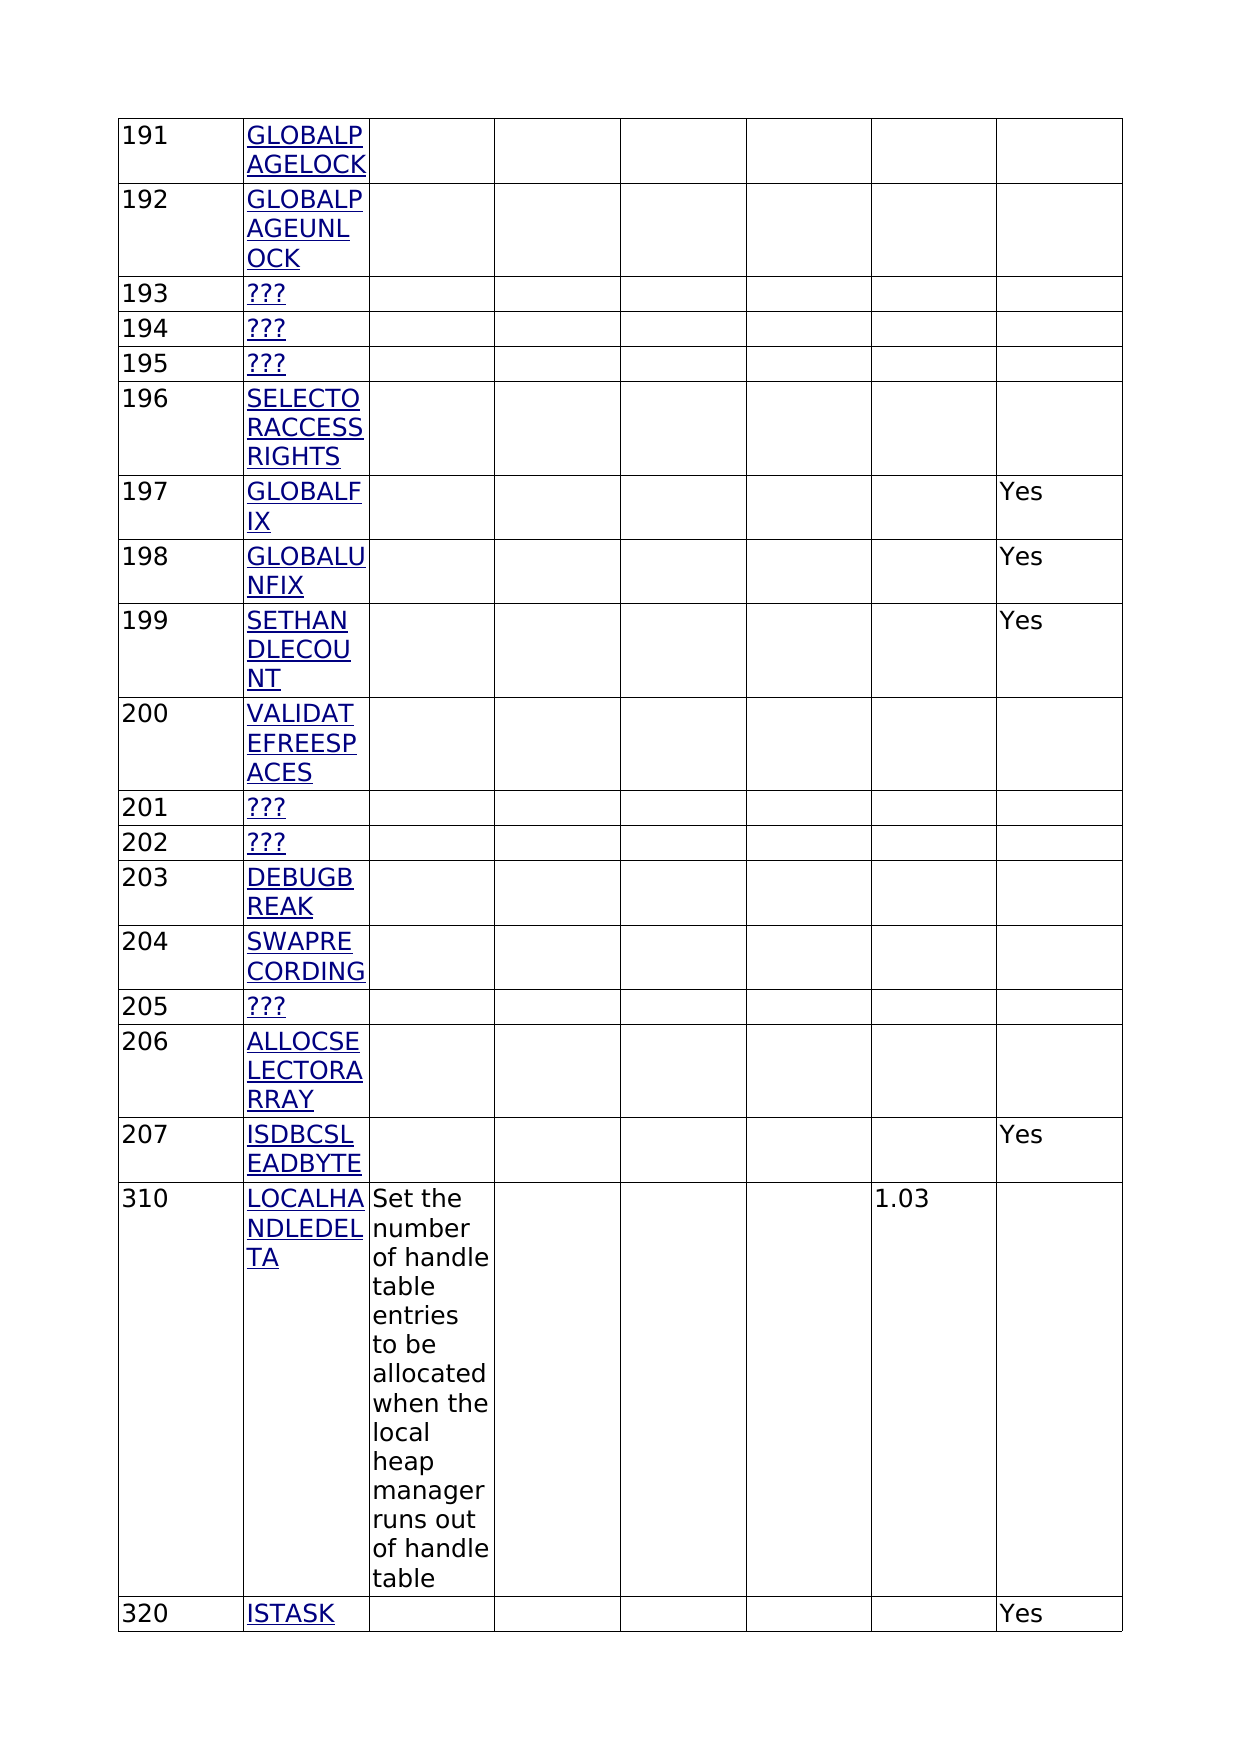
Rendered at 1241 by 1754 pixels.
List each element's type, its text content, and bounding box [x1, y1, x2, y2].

table_cell [747, 604, 871, 697]
table_cell [747, 382, 871, 474]
table_cell [370, 698, 494, 790]
table_cell [747, 119, 871, 182]
table_cell [747, 861, 871, 924]
table_cell [997, 990, 1122, 1024]
table_cell [495, 347, 620, 381]
table_cell [495, 1597, 620, 1631]
table_cell [872, 184, 996, 276]
table_cell [872, 312, 996, 346]
table_cell 199 [119, 604, 243, 697]
table_cell [370, 1025, 494, 1117]
table_cell Yes [997, 1597, 1122, 1631]
table_cell 207 [119, 1118, 243, 1182]
table_cell [621, 277, 746, 311]
table_cell [747, 184, 871, 276]
table_cell [747, 1118, 871, 1182]
table_cell [621, 826, 746, 860]
table_cell LOCALHANDLEDELTA [244, 1183, 369, 1596]
table_cell [747, 826, 871, 860]
table_cell [872, 791, 996, 825]
table_cell [495, 826, 620, 860]
table_cell 206 [119, 1025, 243, 1117]
table_cell [495, 119, 620, 182]
table_cell 195 [119, 347, 243, 381]
table_cell [370, 604, 494, 697]
table_cell [370, 791, 494, 825]
table_cell [370, 1597, 494, 1631]
table_cell 204 [119, 926, 243, 989]
table_cell [872, 382, 996, 474]
table_cell SELECTORACCESSRIGHTS [244, 382, 369, 474]
table_cell [747, 990, 871, 1024]
table_cell ??? [244, 990, 369, 1024]
table_cell [495, 540, 620, 603]
table_cell [872, 277, 996, 311]
table_cell [495, 1118, 620, 1182]
table_cell VALIDATEFREESPACES [244, 698, 369, 790]
table_cell ??? [244, 277, 369, 311]
table_cell ??? [244, 312, 369, 346]
table_cell [997, 312, 1122, 346]
table_cell [621, 119, 746, 182]
table_cell [997, 382, 1122, 474]
table_cell [370, 990, 494, 1024]
table_cell SETHANDLECOUNT [244, 604, 369, 697]
table_cell [621, 861, 746, 924]
table_cell [747, 698, 871, 790]
table_cell [370, 312, 494, 346]
table_cell [997, 184, 1122, 276]
table_cell [621, 312, 746, 346]
table_cell GLOBALFIX [244, 476, 369, 539]
table_cell [997, 791, 1122, 825]
table_cell 197 [119, 476, 243, 539]
table_cell 203 [119, 861, 243, 924]
table_cell [621, 1118, 746, 1182]
table_cell [997, 1183, 1122, 1596]
table_cell [621, 1597, 746, 1631]
table_cell [872, 1118, 996, 1182]
table_cell [495, 1183, 620, 1596]
table_cell [370, 476, 494, 539]
table_cell [621, 1183, 746, 1596]
table_cell [495, 382, 620, 474]
table_cell [872, 1025, 996, 1117]
table_cell [495, 926, 620, 989]
table_cell [495, 476, 620, 539]
table_cell [747, 1183, 871, 1596]
table_cell ISTASK [244, 1597, 369, 1631]
table_cell 194 [119, 312, 243, 346]
table_cell Yes [997, 1118, 1122, 1182]
table_cell [872, 698, 996, 790]
table_cell 202 [119, 826, 243, 860]
table_cell [997, 277, 1122, 311]
table_cell 193 [119, 277, 243, 311]
table_cell ALLOCSELECTORARRAY [244, 1025, 369, 1117]
table_cell [997, 698, 1122, 790]
table_cell [495, 604, 620, 697]
table_cell [997, 119, 1122, 182]
table_cell [747, 540, 871, 603]
table_cell 205 [119, 990, 243, 1024]
table_cell [872, 926, 996, 989]
table_cell [747, 1025, 871, 1117]
table_cell Yes [997, 476, 1122, 539]
table_cell Yes [997, 540, 1122, 603]
table_cell [495, 990, 620, 1024]
table_cell [621, 540, 746, 603]
table_cell [997, 826, 1122, 860]
table_cell [747, 476, 871, 539]
table_cell [495, 861, 620, 924]
table_cell [621, 184, 746, 276]
table_cell [747, 347, 871, 381]
table_cell [872, 1597, 996, 1631]
table_cell 198 [119, 540, 243, 603]
table_cell [621, 1025, 746, 1117]
table_cell [621, 382, 746, 474]
table_cell [370, 119, 494, 182]
table_cell ??? [244, 347, 369, 381]
table_cell [997, 926, 1122, 989]
table_cell [370, 277, 494, 311]
table_cell [621, 604, 746, 697]
table_cell [370, 861, 494, 924]
table_cell [370, 184, 494, 276]
table_cell [872, 540, 996, 603]
table_cell ??? [244, 826, 369, 860]
table_cell [370, 382, 494, 474]
table_cell ??? [244, 791, 369, 825]
table_cell [370, 1118, 494, 1182]
table_cell [872, 119, 996, 182]
table_cell 200 [119, 698, 243, 790]
table_cell GLOBALPAGELOCK [244, 119, 369, 182]
table_cell [370, 926, 494, 989]
table_cell [370, 540, 494, 603]
table_cell 310 [119, 1183, 243, 1596]
table_cell [621, 476, 746, 539]
table_cell [872, 861, 996, 924]
table_cell [495, 791, 620, 825]
table_cell [621, 990, 746, 1024]
table_cell [747, 1597, 871, 1631]
table_cell [495, 184, 620, 276]
table_cell GLOBALPAGEUNLOCK [244, 184, 369, 276]
table_cell [495, 277, 620, 311]
table_cell [997, 861, 1122, 924]
table_cell [997, 347, 1122, 381]
table_cell [495, 312, 620, 346]
table_cell [747, 312, 871, 346]
table_cell ISDBCSLEADBYTE [244, 1118, 369, 1182]
table_cell [621, 698, 746, 790]
table_cell [997, 1025, 1122, 1117]
table_cell [872, 347, 996, 381]
table_cell [747, 791, 871, 825]
table_cell [872, 604, 996, 697]
table_cell GLOBALUNFIX [244, 540, 369, 603]
table_cell SWAPRECORDING [244, 926, 369, 989]
table_cell [621, 791, 746, 825]
table_cell [621, 347, 746, 381]
table_cell 196 [119, 382, 243, 474]
table_cell 201 [119, 791, 243, 825]
table_cell [872, 826, 996, 860]
table_cell [747, 277, 871, 311]
table_cell [872, 990, 996, 1024]
table_cell [621, 926, 746, 989]
table_cell 1.03 [872, 1183, 996, 1596]
table_cell [747, 926, 871, 989]
table_cell Yes [997, 604, 1122, 697]
table_cell [370, 347, 494, 381]
table_cell DEBUGBREAK [244, 861, 369, 924]
table_cell 191 [119, 119, 243, 182]
table_cell 192 [119, 184, 243, 276]
table_cell 320 [119, 1597, 243, 1631]
table_cell [495, 698, 620, 790]
table_cell [370, 826, 494, 860]
table_cell [872, 476, 996, 539]
table_cell [495, 1025, 620, 1117]
table_cell Set the number of handle table entries to be allocated when the local heap manager runs out of handle table [370, 1183, 494, 1596]
